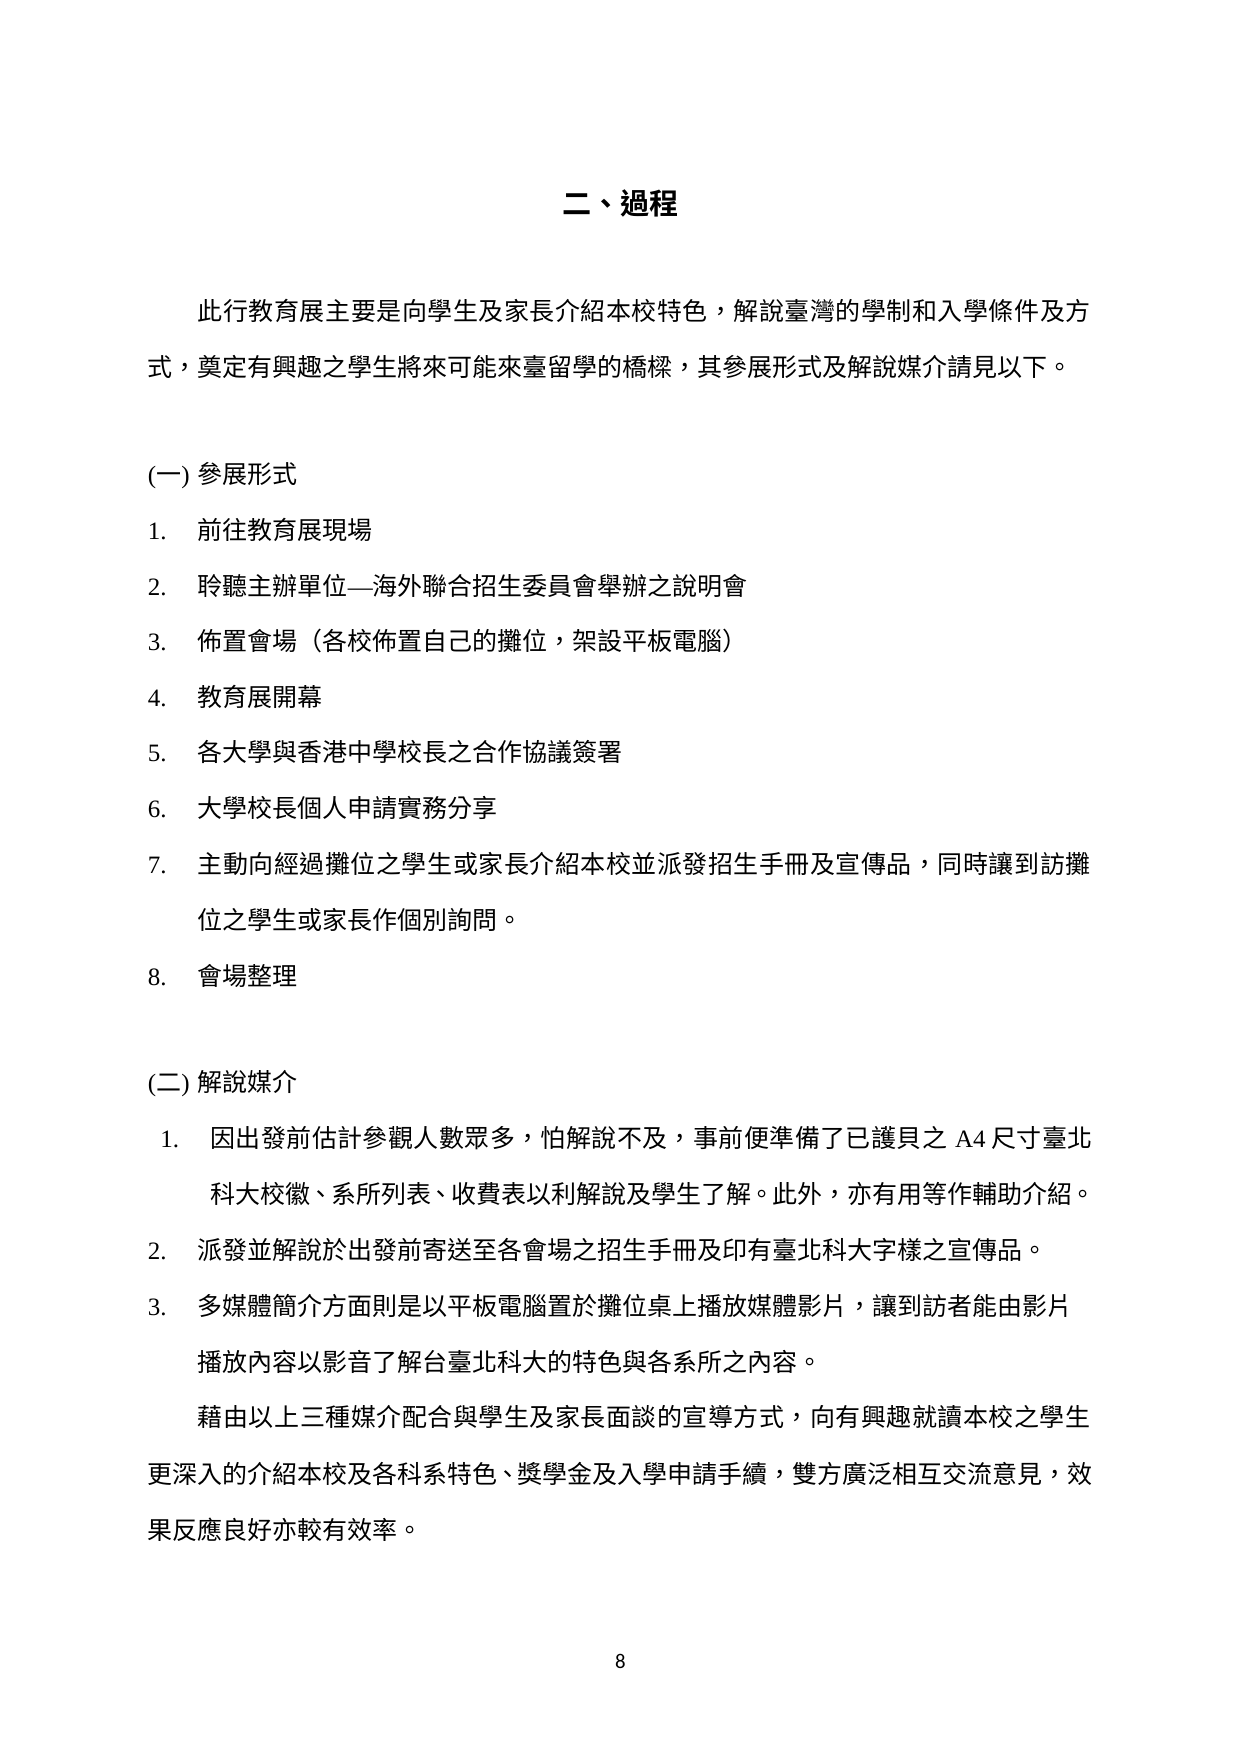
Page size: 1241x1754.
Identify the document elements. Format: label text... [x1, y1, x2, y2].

list 派發並解說於出發前寄送至各會場之招生手冊及印有臺北科大字樣之宣傳品。 [148, 1230, 1092, 1267]
list 聆聽主辦單位—海外聯合招生委員會舉辦之說明會 [148, 565, 1092, 603]
text 此行教育展主要是向學生及家長介紹本校特色，解說臺灣的學制和入學條件及方式，奠定有興趣之學生將來可能來臺留學的橋樑，其參展形式及解說媒介請見以下。 [148, 291, 1092, 384]
text 二、過程 [148, 164, 1092, 239]
list 會場整理 [148, 955, 1092, 993]
list 參展形式 [148, 454, 1092, 492]
list 解說媒介 [148, 1062, 1092, 1100]
list 各大學與香港中學校長之合作協議簽署 [148, 732, 1092, 770]
list 前往教育展現場 [148, 510, 1092, 547]
list 因出發前估計參觀人數眾多，怕解說不及，事前便準備了已護貝之A4尺寸臺北科大校徽、系所列表、收費表以利解說及學生了解。此外，亦有用等作輔助介紹。 [160, 1118, 1092, 1212]
list 教育展開幕 [148, 677, 1092, 714]
text 藉由以上三種媒介配合與學生及家長面談的宣導方式，向有興趣就讀本校之學生更深入的介紹本校及各科系特色、獎學金及入學申請手續，雙方廣泛相互交流意見，效果反應良好亦較有效率。 [148, 1397, 1092, 1547]
list 佈置會場（各校佈置自己的攤位，架設平板電腦） [148, 621, 1092, 658]
list 大學校長個人申請實務分享 [148, 788, 1092, 825]
list 主動向經過攤位之學生或家長介紹本校並派發招生手冊及宣傳品，同時讓到訪攤位之學生或家長作個別詢問。 [148, 843, 1092, 937]
list 多媒體簡介方面則是以平板電腦置於攤位桌上播放媒體影片，讓到訪者能由影片播放內容以影音了解台臺北科大的特色與各系所之內容。 [148, 1285, 1092, 1379]
